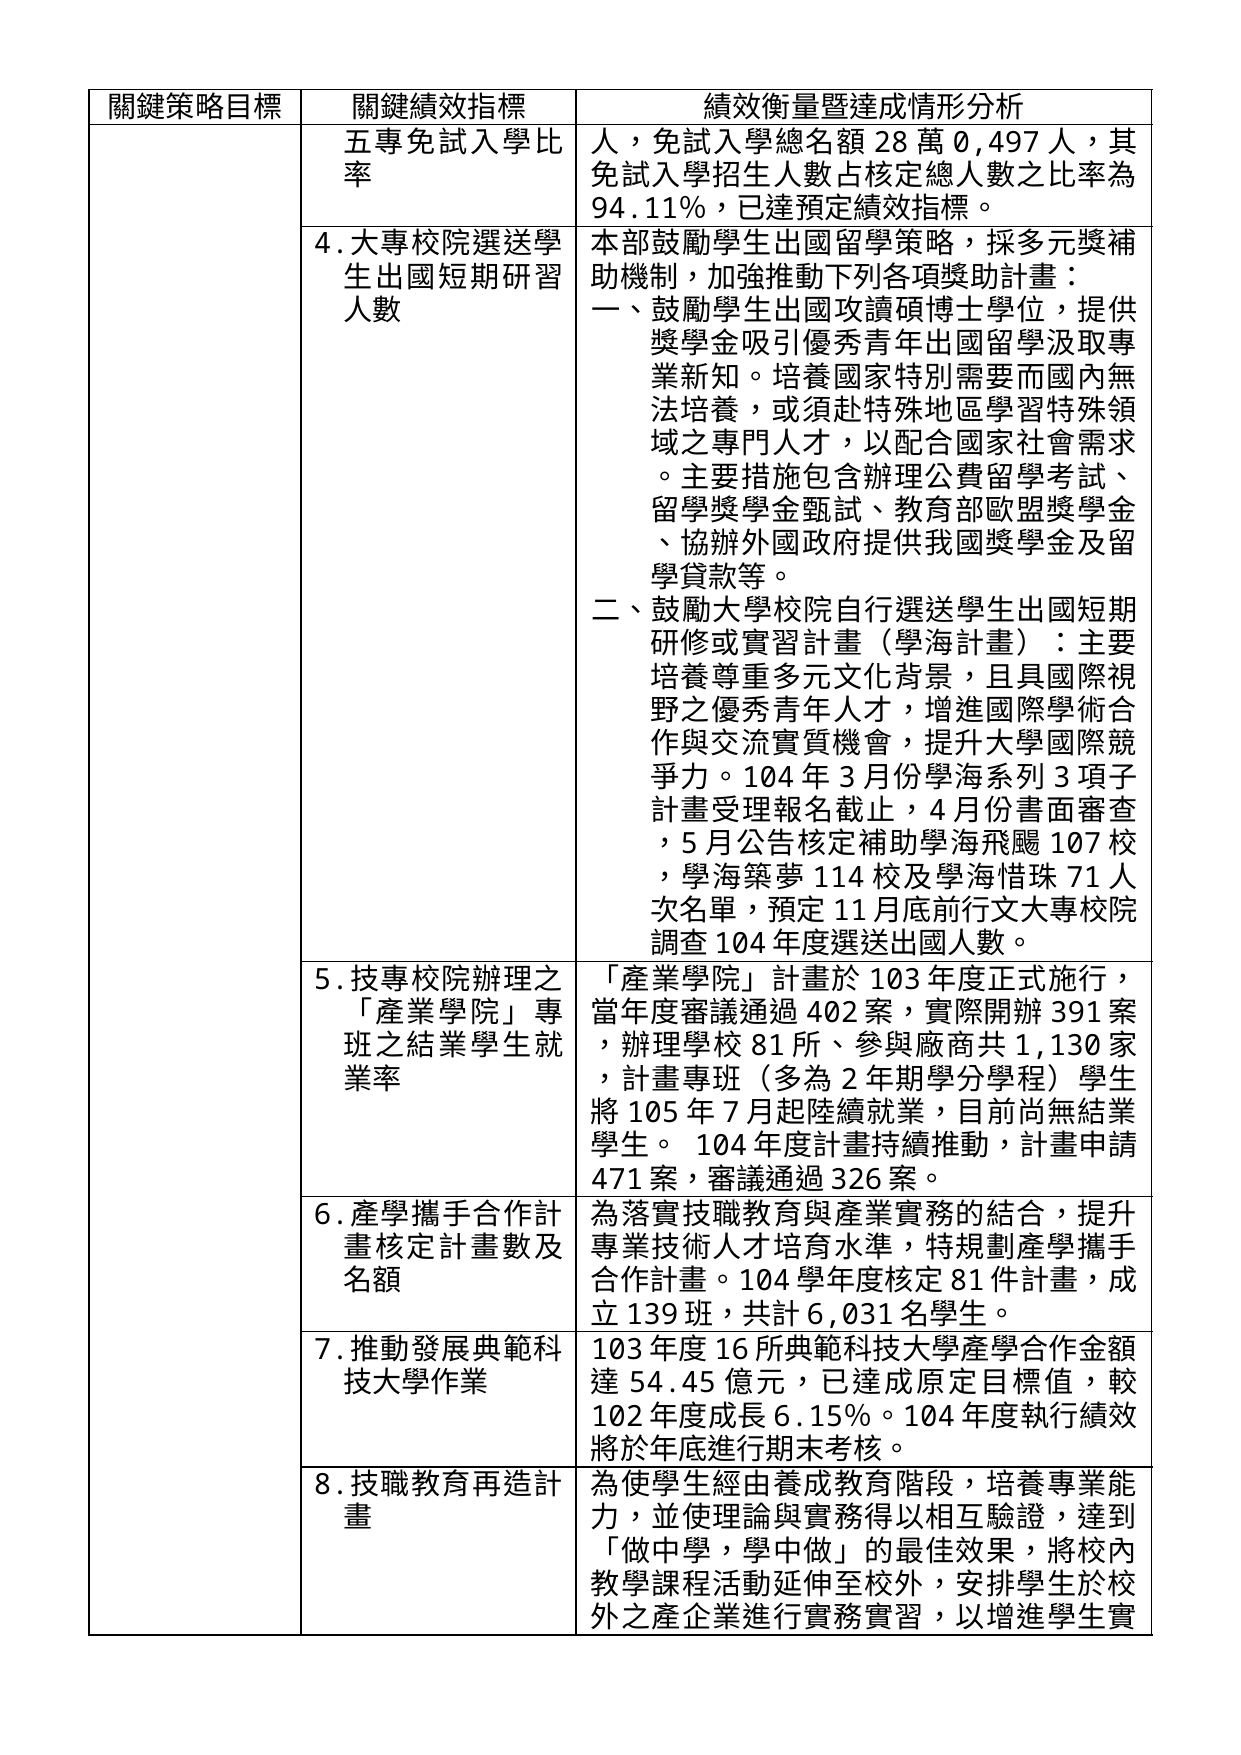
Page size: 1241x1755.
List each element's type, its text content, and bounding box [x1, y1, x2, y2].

table_cell 人，免試入學總名額28萬0,497人，其免試入學招生人數占核定總人數之比率為94.11％，已達預定績效指標。 [577, 125, 1151, 226]
table_cell 103年度16所典範科技大學產學合作金額達54.45億元，已達成原定目標值，較102年度成長6.15％。104年度執行績效將於年底進行期末考核。 [577, 1332, 1151, 1466]
table_cell 4.大專校院選送學生出國短期研習人數 [302, 227, 575, 961]
table_header 關鍵策略目標 [90, 90, 300, 124]
table_cell [90, 125, 300, 1634]
table_cell 5.技專校院辦理之「產業學院」專班之結業學生就業率 [302, 962, 575, 1196]
table_cell 「產業學院」計畫於103年度正式施行，當年度審議通過402案，實際開辦391案，辦理學校81所、參與廠商共1,130家，計畫專班（多為2年期學分學程）學生將105年7月起陸續就業，目前尚無結業學生。 104年度計畫持續推動，計畫申請471案，審議通過326案。 [577, 962, 1151, 1196]
table_cell 8.技職教育再造計畫 [302, 1468, 575, 1634]
table_cell 本部鼓勵學生出國留學策略，採多元獎補助機制，加強推動下列各項獎助計畫： 一、鼓勵學生出國攻讀碩博士學位，提供獎學金吸引優秀青年出國留學汲取專業新知。培養國家特別需要而國內無法培養，或須赴特殊地區學習特殊領域之專門人才，以配合國家社會需求。主要措施包含辦理公費留學考試、留學獎學金甄試、教育部歐盟獎學金、協辦外國政府提供我國獎學金及留學貸款等。 二、鼓勵大學校院自行選送學生出國短期研修或實習計畫（學海計畫）：主要培養尊重多元文化背景，且具國際視野之優秀青年人才，增進國際學術合作與交流實質機會，提升大學國際競爭力。104年3月份學海系列3項子計畫受理報名截止，4月份書面審查，5月公告核定補助學海飛颺107校，學海築夢114校及學海惜珠71人次名單，預定11月底前行文大專校院調查104年度選送出國人數。 [577, 227, 1151, 961]
table_cell 為使學生經由養成教育階段，培養專業能力，並使理論與實務得以相互驗證，達到「做中學，學中做」的最佳效果，將校內教學課程活動延伸至校外，安排學生於校外之產企業進行實務實習，以增進學生實 [577, 1468, 1151, 1634]
table_cell 為落實技職教育與產業實務的結合，提升專業技術人才培育水準，特規劃產學攜手合作計畫。104學年度核定81件計畫，成立139班，共計6,031名學生。 [577, 1197, 1151, 1331]
table_cell 6.產學攜手合作計畫核定計畫數及名額 [302, 1197, 575, 1331]
table_cell 五專免試入學比率 [302, 125, 575, 226]
table_header 關鍵績效指標 [302, 90, 575, 124]
table_header 績效衡量暨達成情形分析 [577, 90, 1151, 124]
table_cell 7.推動發展典範科技大學作業 [302, 1332, 575, 1466]
